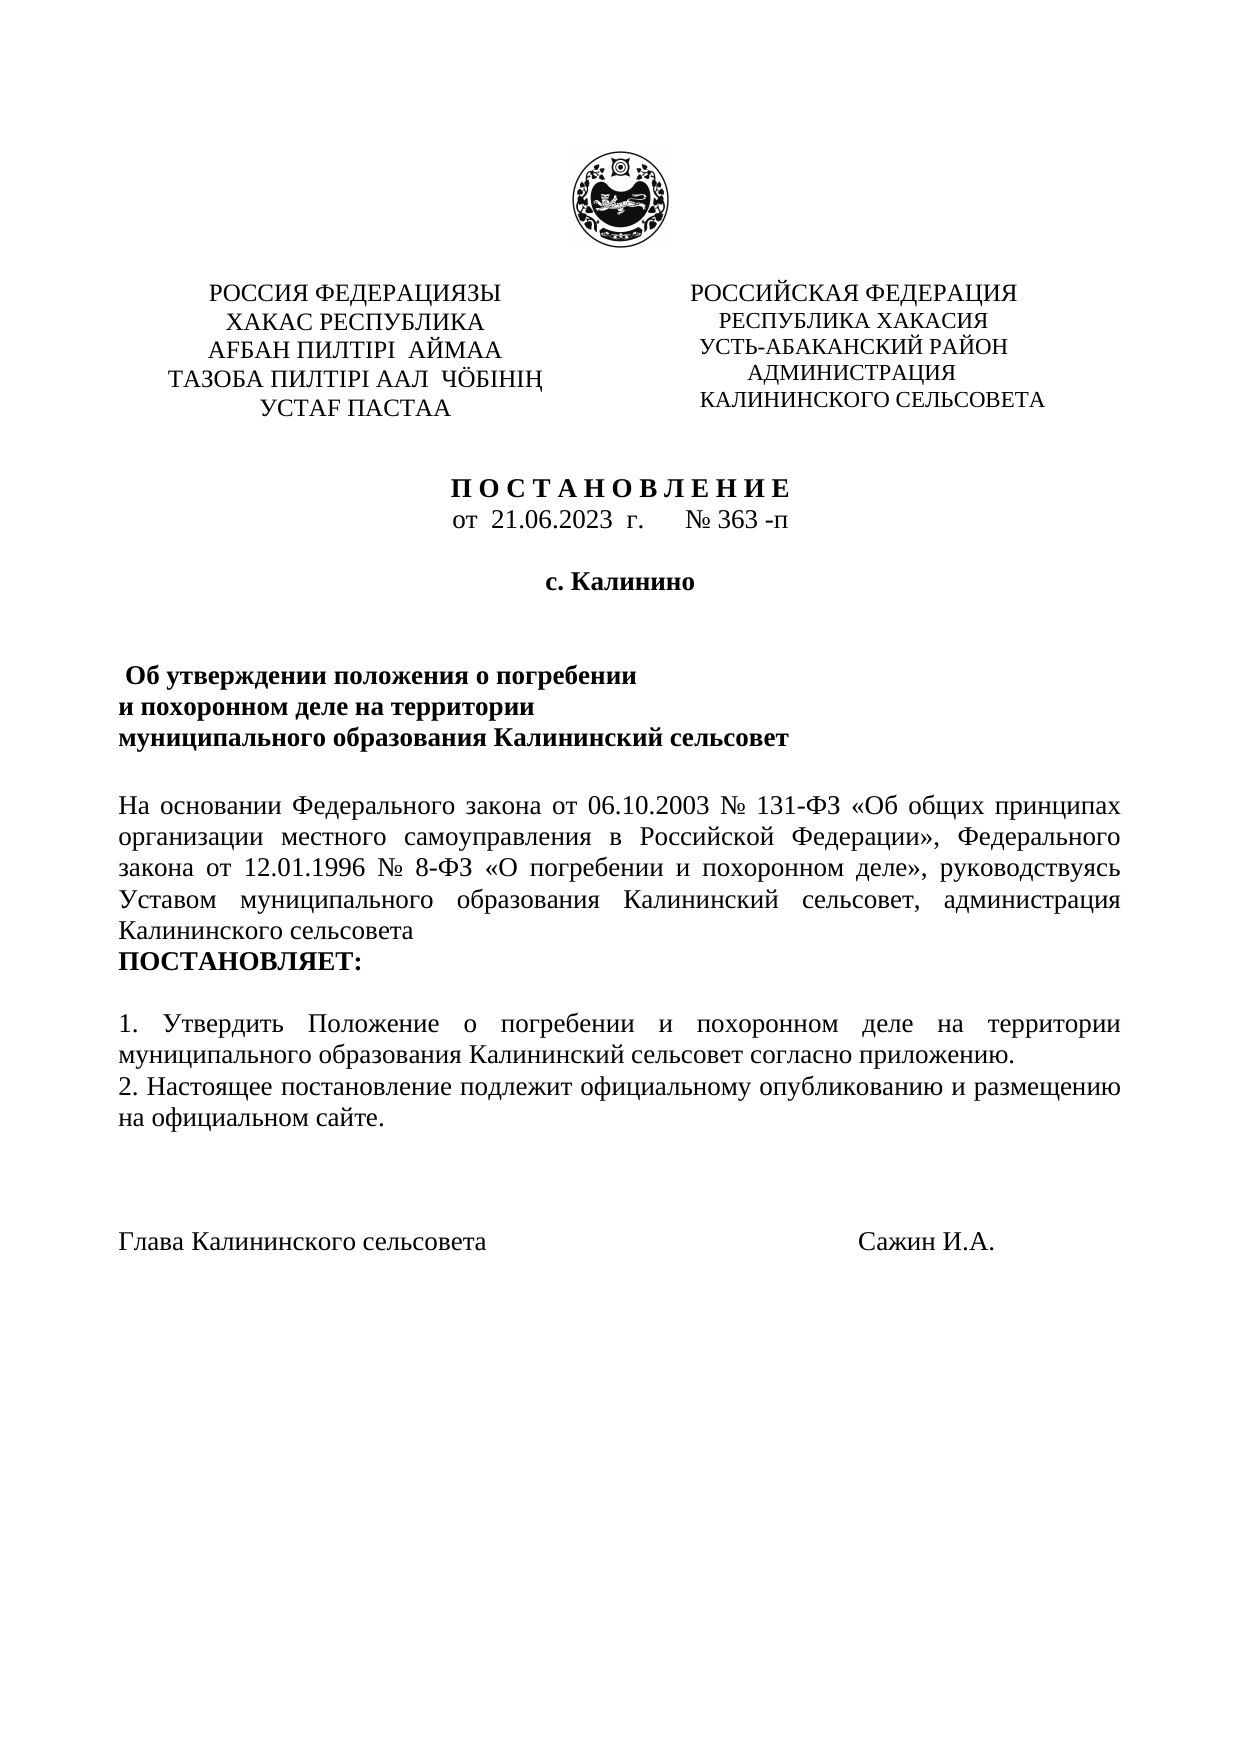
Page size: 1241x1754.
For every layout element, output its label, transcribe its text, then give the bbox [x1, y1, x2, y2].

table_header РОССИЙСКАЯ ФЕДЕРАЦИЯ РЕСПУБЛИКА ХАКАСИЯ УСТЬ-АБАКАНСКИЙ РАЙОН АДМИНИСТРАЦИЯ КАЛИНИНСКОГО СЕЛЬСОВЕТА [603, 249, 1104, 441]
picture [570, 149, 670, 250]
subtitle Об утверждении положения о погребении [118, 659, 1122, 690]
table_header РОССИЯ ФЕДЕРАЦИЯЗЫ ХАКАС РЕСПУБЛИКА АFБАН ПИЛТIРI АЙМАА ТАЗОБА ПИЛТIРI ААЛ ЧÖБIНIҢ УСТАF ПАСТАА [107, 249, 603, 441]
subtitle и похоронном деле на территории [118, 690, 1122, 721]
text Глава Калининского сельсовета Сажин И.А. [118, 1225, 1122, 1256]
text ПОСТАНОВЛЯЕТ: [118, 945, 1122, 976]
text от 21.06.2023 г. № 363 -п [118, 503, 1122, 534]
text П О С Т А Н О В Л Е Н И Е [118, 472, 1122, 503]
text 1. Утвердить Положение о погребении и похоронном деле на территории муниципального образования Калининский сельсовет согласно приложению. [118, 1007, 1122, 1069]
text 2. Настоящее постановление подлежит официальному опубликованию и размещению на официальном сайте. [118, 1069, 1122, 1132]
text с. Калинино [118, 566, 1122, 597]
text На основании Федерального закона от 06.10.2003 № 131-ФЗ «Об общих принципах организации местного самоуправления в Российской Федерации», Федерального закона от 12.01.1996 № 8-ФЗ «О погребении и похоронном деле», руководствуясь Уставом муниципального образования Калининский сельсовет, администрация Калининского сельсовета [118, 789, 1122, 945]
subtitle муниципального образования Калининский сельсовет [118, 721, 1122, 752]
